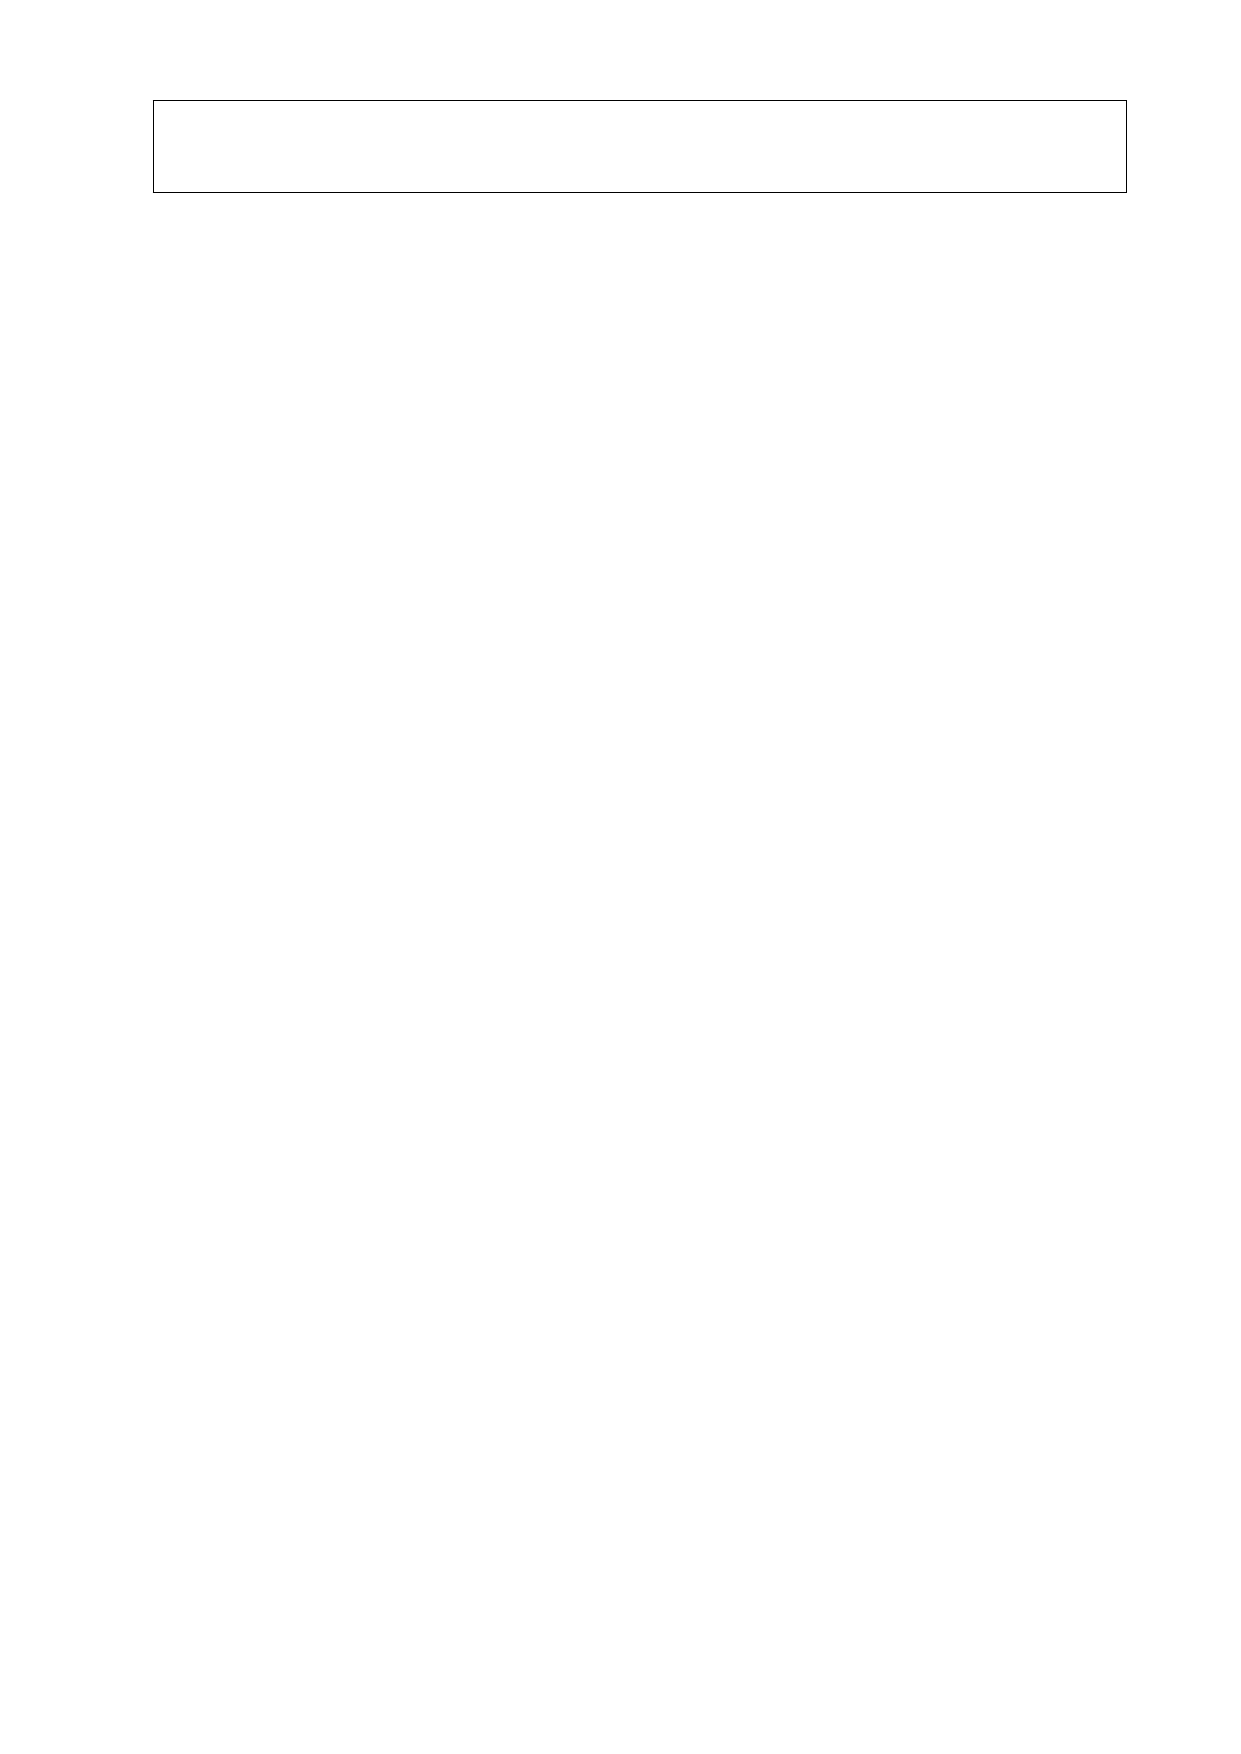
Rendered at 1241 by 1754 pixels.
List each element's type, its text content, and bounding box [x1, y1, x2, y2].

table_cell Did you like the book? Why? What would have made the book better? Would you recommend it to a friend? [154, 101, 1126, 192]
